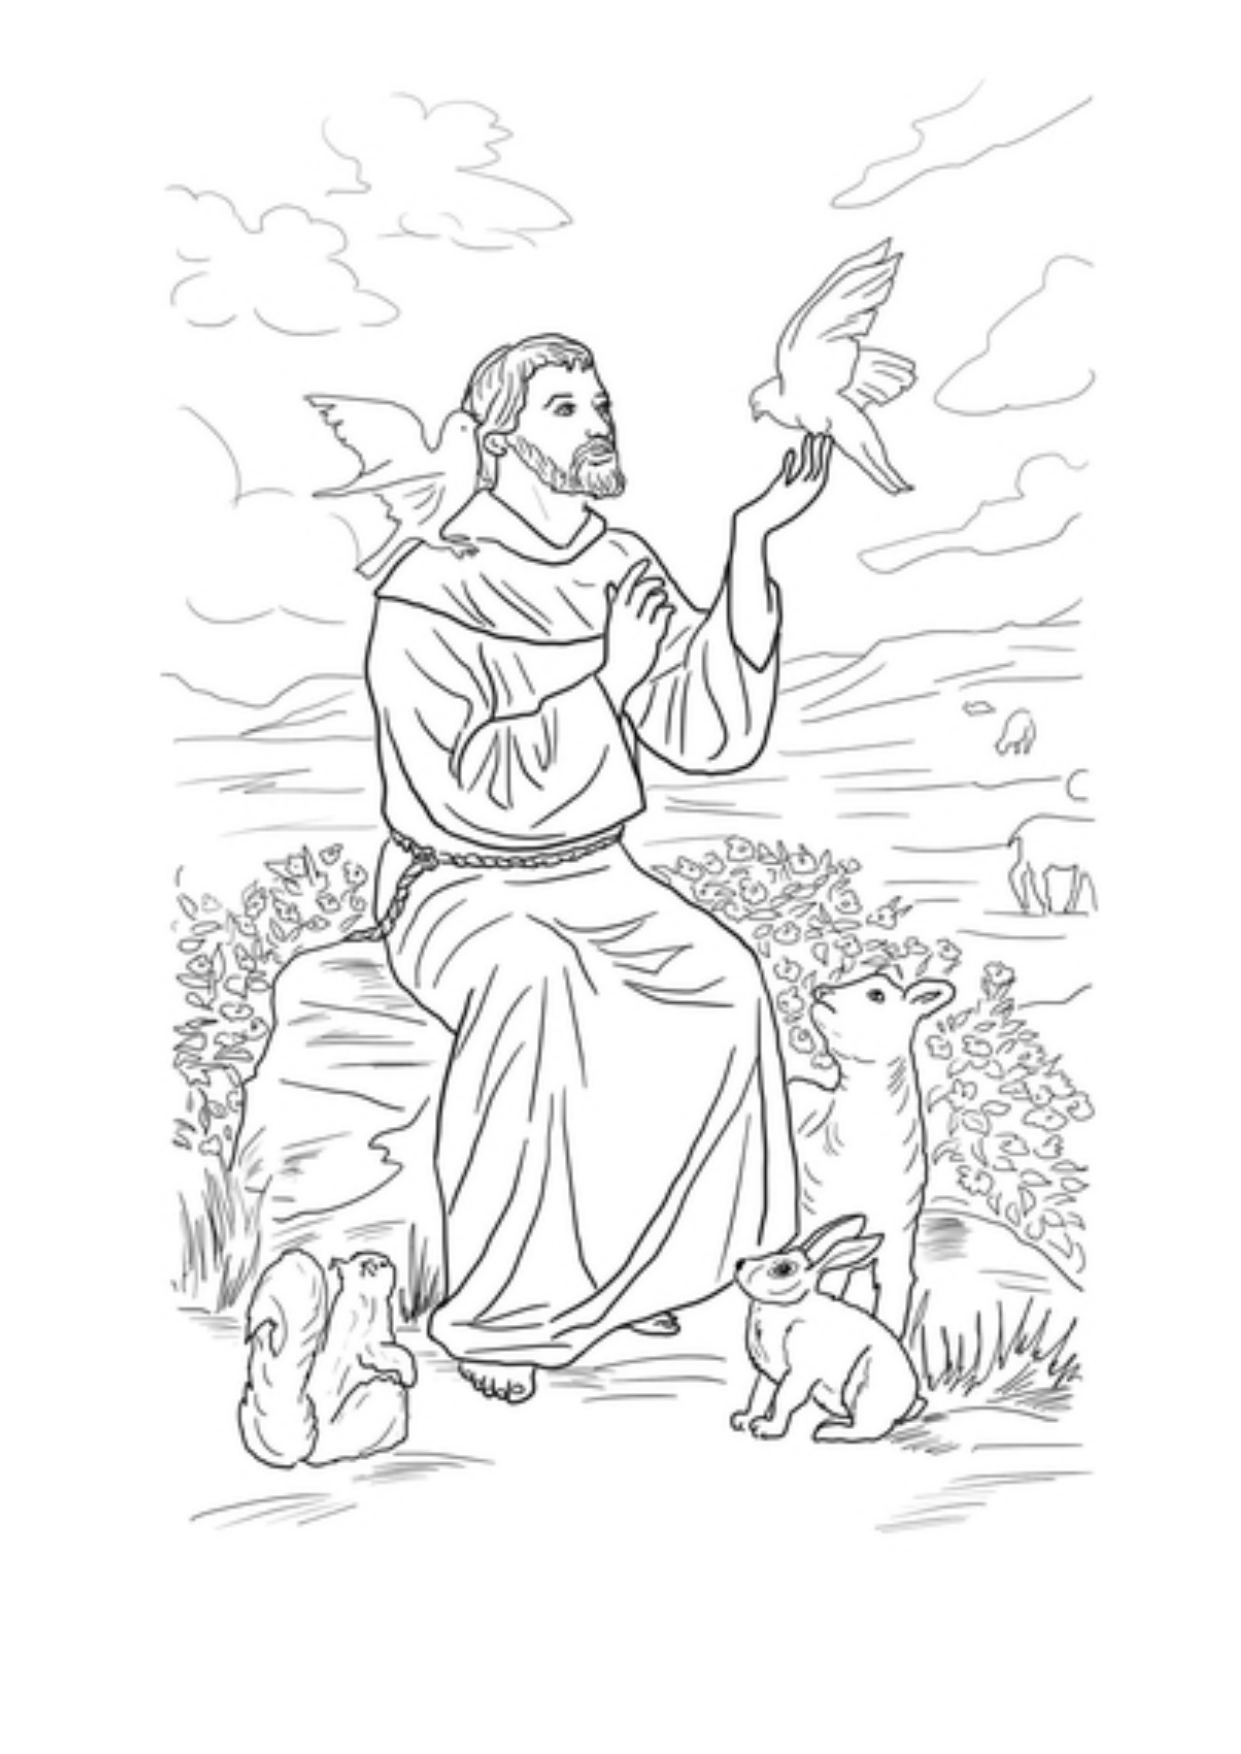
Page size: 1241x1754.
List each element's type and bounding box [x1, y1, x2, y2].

picture [159, 71, 1102, 1556]
